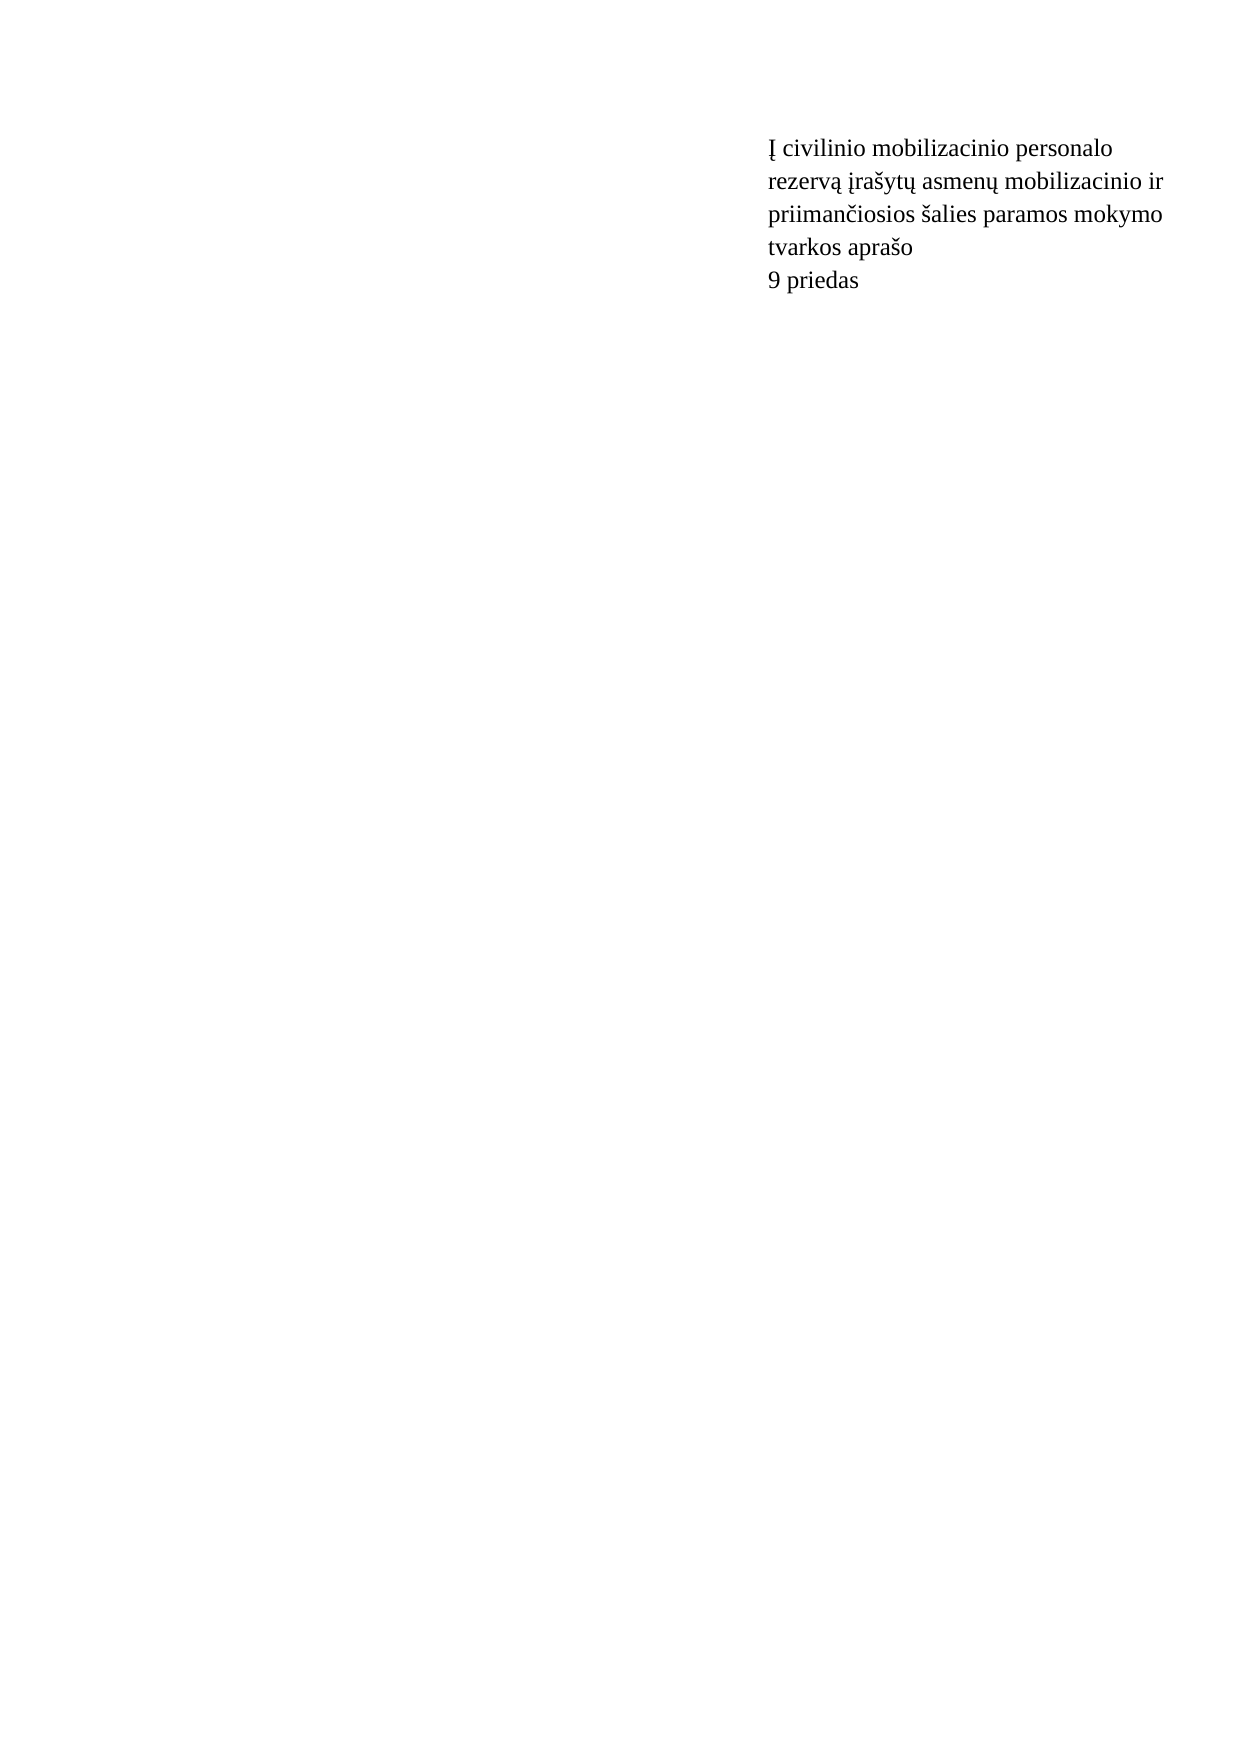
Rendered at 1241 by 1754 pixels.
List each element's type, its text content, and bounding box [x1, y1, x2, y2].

text priimančiosios šalies paramos mokymo [177, 199, 1236, 228]
text tvarkos aprašo [177, 232, 1236, 261]
text Į civilinio mobilizacinio personalo [177, 133, 1236, 162]
text rezervą įrašytų asmenų mobilizacinio ir [177, 166, 1236, 195]
text 9 priedas [177, 265, 1236, 294]
